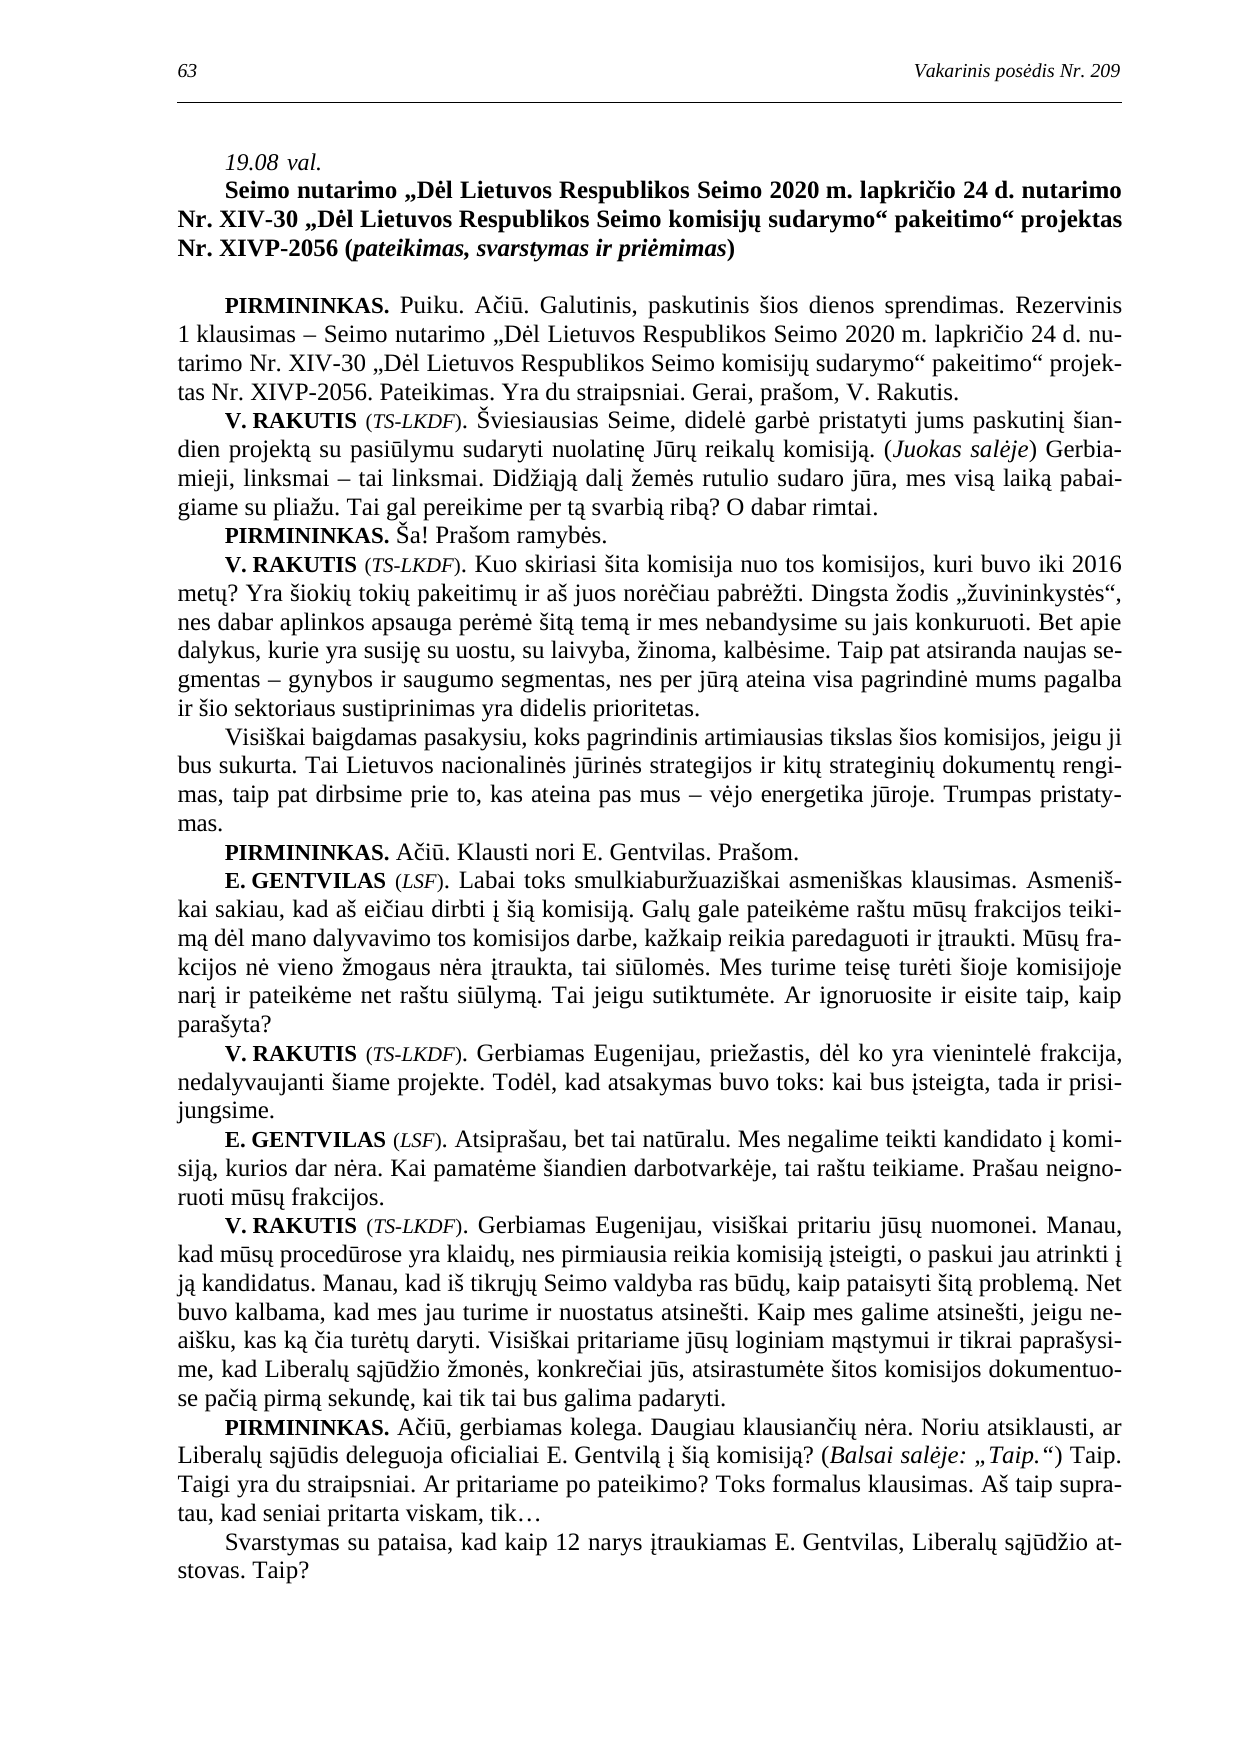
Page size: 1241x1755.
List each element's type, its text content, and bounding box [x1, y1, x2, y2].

text PIRMININKAS. Pui­ku. Ačiū. Ga­lu­ti­nis, pas­ku­ti­nis šios die­nos spren­di­mas. Re­zer­vi­nis 1 klau­si­mas – Sei­mo nu­ta­ri­mo „Dėl Lie­tu­vos Res­pub­li­kos Sei­mo 2020 m. lap­kri­čio 24 d. nu­ta­ri­mo Nr. XIV-30 „Dėl Lie­tu­vos Res­pub­li­kos Sei­mo ko­mi­si­jų su­da­ry­mo“ pa­kei­ti­mo“ pro­jek­tas Nr. XIVP-2056. Pa­tei­ki­mas. Yra du straips­niai. Ge­rai, pra­šom, V. Ra­ku­tis. [177, 290, 1122, 405]
text Sei­mo nu­ta­ri­mo „Dėl Lie­tu­vos Res­pub­li­kos Sei­mo 2020 m. lap­kri­čio 24 d. nu­ta­ri­mo Nr. XIV-30 „Dėl Lie­tu­vos Res­pub­li­kos Sei­mo ko­mi­si­jų su­da­ry­mo“ pa­kei­ti­mo“ pro­jek­tas Nr. XIVP-2056 (pa­tei­ki­mas, svars­ty­mas ir pri­ėmi­mas) [177, 175, 1122, 262]
text V. RAKUTIS (TS-LKDF). Švie­siau­sias Sei­me, di­de­lė gar­bė pri­sta­ty­ti jums pas­ku­ti­nį šian­dien pro­jek­tą su pa­siū­ly­mu su­da­ry­ti nuo­la­ti­nę Jū­rų rei­ka­lų ko­mi­si­ją. (Juo­kas sa­lė­je) Ger­bia­mie­ji, links­mai – tai links­mai. Di­dži­ą­ją da­lį že­mės ru­tu­lio su­da­ro jū­ra, mes vi­są lai­ką pa­bai­gia­me su plia­žu. Tai gal per­ei­ki­me per tą svar­bią ri­bą? O da­bar rim­tai. [177, 405, 1122, 520]
text PIRMININKAS. Ša! Pra­šom ra­my­bės. [177, 520, 1122, 549]
text V. RAKUTIS (TS-LKDF). Ger­bia­mas Eu­ge­ni­jau, vi­siš­kai pri­ta­riu jū­sų nuo­mo­nei. Ma­nau, kad mū­sų pro­ce­dū­ro­se yra klai­dų, nes pir­miau­sia rei­kia ko­mi­si­ją įsteig­ti, o pas­kui jau at­rink­ti į ją kan­di­da­tus. Ma­nau, kad iš tik­rų­jų Sei­mo val­dy­ba ras bū­dų, kaip pa­tai­sy­ti ši­tą pro­ble­mą. Net bu­vo kal­ba­ma, kad mes jau tu­ri­me ir nuo­sta­tus at­si­neš­ti. Kaip mes ga­li­me at­si­neš­ti, jei­gu ne­aiš­ku, kas ką čia tu­rė­tų da­ry­ti. Vi­siš­kai pri­ta­ria­me jū­sų lo­gi­niam mąs­ty­mui ir tik­rai pa­pra­šy­si­me, kad Li­be­ra­lų są­jū­džio žmo­nės, kon­kre­čiai jūs, at­si­ras­tu­mė­te ši­tos ko­mi­si­jos do­ku­men­tuo­se pa­čią pir­mą se­kun­dę, kai tik tai bus ga­li­ma pa­da­ry­ti. [177, 1210, 1122, 1412]
text E. GENTVILAS (LSF). La­bai toks smul­kia­bur­žu­a­ziš­kai as­me­niš­kas klau­si­mas. As­me­niš­kai sa­kiau, kad aš ei­čiau dirb­ti į šią ko­mi­si­ją. Ga­lų ga­le pa­tei­kė­me raš­tu mū­sų frak­ci­jos tei­ki­mą dėl ma­no da­ly­va­vi­mo tos ko­mi­si­jos dar­be, kaž­kaip rei­kia pa­re­da­guo­ti ir įtrauk­ti. Mū­sų fra­k­ci­jos nė vie­no žmo­gaus nė­ra įtrauk­ta, tai siū­lo­mės. Mes tu­ri­me tei­sę tu­rė­ti šio­je ko­mi­si­jo­je na­rį ir pa­tei­kė­me net raš­tu siū­ly­mą. Tai jei­gu su­tik­tu­mė­te. Ar ig­no­ruo­si­te ir ei­si­te taip, kaip pa­ra­šy­ta? [177, 865, 1122, 1038]
text 19.08 val. [224, 148, 1122, 175]
text V. RAKUTIS (TS-LKDF). Ger­bia­mas Eu­ge­ni­jau, prie­žas­tis, dėl ko yra vie­nin­te­lė frak­ci­ja, ne­da­ly­vau­jan­ti šia­me pro­jek­te. To­dėl, kad at­sa­ky­mas bu­vo toks: kai bus įsteig­ta, ta­da ir pri­si­jung­si­me. [177, 1038, 1122, 1124]
text V. RAKUTIS (TS-LKDF). Kuo ski­ria­si ši­ta ko­mi­si­ja nuo tos ko­mi­si­jos, ku­ri bu­vo iki 2016 me­tų? Yra šio­kių to­kių pa­kei­ti­mų ir aš juos no­rė­čiau pa­brėž­ti. Dings­ta žo­dis „žu­vi­nin­kys­tės“, nes da­bar ap­lin­kos ap­sau­ga pe­rė­mė ši­tą te­mą ir mes ne­ban­dy­si­me su jais kon­ku­ruo­ti. Bet apie da­ly­kus, ku­rie yra su­si­ję su uos­tu, su lai­vy­ba, ži­no­ma, kal­bė­si­me. Taip pat at­si­ran­da nau­jas se­g­men­tas – gy­ny­bos ir sau­gu­mo seg­men­tas, nes per jū­rą at­ei­na vi­sa pa­grin­di­nė mums pa­gal­ba ir šio sek­to­riaus su­stip­ri­ni­mas yra di­de­lis pri­ori­te­tas. [177, 549, 1122, 722]
text Vi­siš­kai baig­da­mas pa­sa­ky­siu, koks pa­grin­di­nis ar­ti­miau­sias tiks­las šios ko­mi­si­jos, jei­gu ji bus su­kur­ta. Tai Lie­tu­vos na­cio­na­li­nės jū­ri­nės stra­te­gi­jos ir ki­tų stra­te­gi­nių do­ku­men­tų ren­gi­mas, taip pat dirb­si­me prie to, kas at­ei­na pas mus – vė­jo ener­ge­ti­ka jū­ro­je. Trum­pas pri­staty­mas. [177, 722, 1122, 837]
text PIRMININKAS. Ačiū, ger­bia­mas ko­le­ga. Dau­giau klau­sian­čių nė­ra. No­riu at­si­klaus­ti, ar Li­be­ra­lų są­jū­dis de­le­guo­ja ofi­cia­liai E. Gent­vi­lą į šią ko­mi­si­ją? (Bal­sai sa­lė­je: „Taip.“) Taip. Tai­gi yra du straips­niai. Ar pri­ta­ria­me po pa­tei­ki­mo? Toks for­ma­lus klau­si­mas. Aš taip su­pra­tau, kad se­niai pri­tar­ta vis­kam, tik… [177, 1412, 1122, 1527]
text Svars­ty­mas su pa­tai­sa, kad kaip 12 na­rys įtrau­kia­mas E. Gent­vi­las, Li­be­ra­lų są­jū­džio at­sto­vas. Taip? [177, 1527, 1122, 1584]
text PIRMININKAS. Ačiū. Klaus­ti no­ri E. Gent­vi­las. Pra­šom. [177, 837, 1122, 865]
text E. GENTVILAS (LSF). At­si­pra­šau, bet tai na­tū­ra­lu. Mes ne­ga­li­me teik­ti kan­di­da­to į ko­mi­si­ją, ku­rios dar nė­ra. Kai pa­ma­tė­me šian­dien dar­bo­tvarkėje, tai raš­tu tei­kia­me. Pra­šau ne­ig­no­ruo­ti mū­sų frak­ci­jos. [177, 1124, 1122, 1210]
